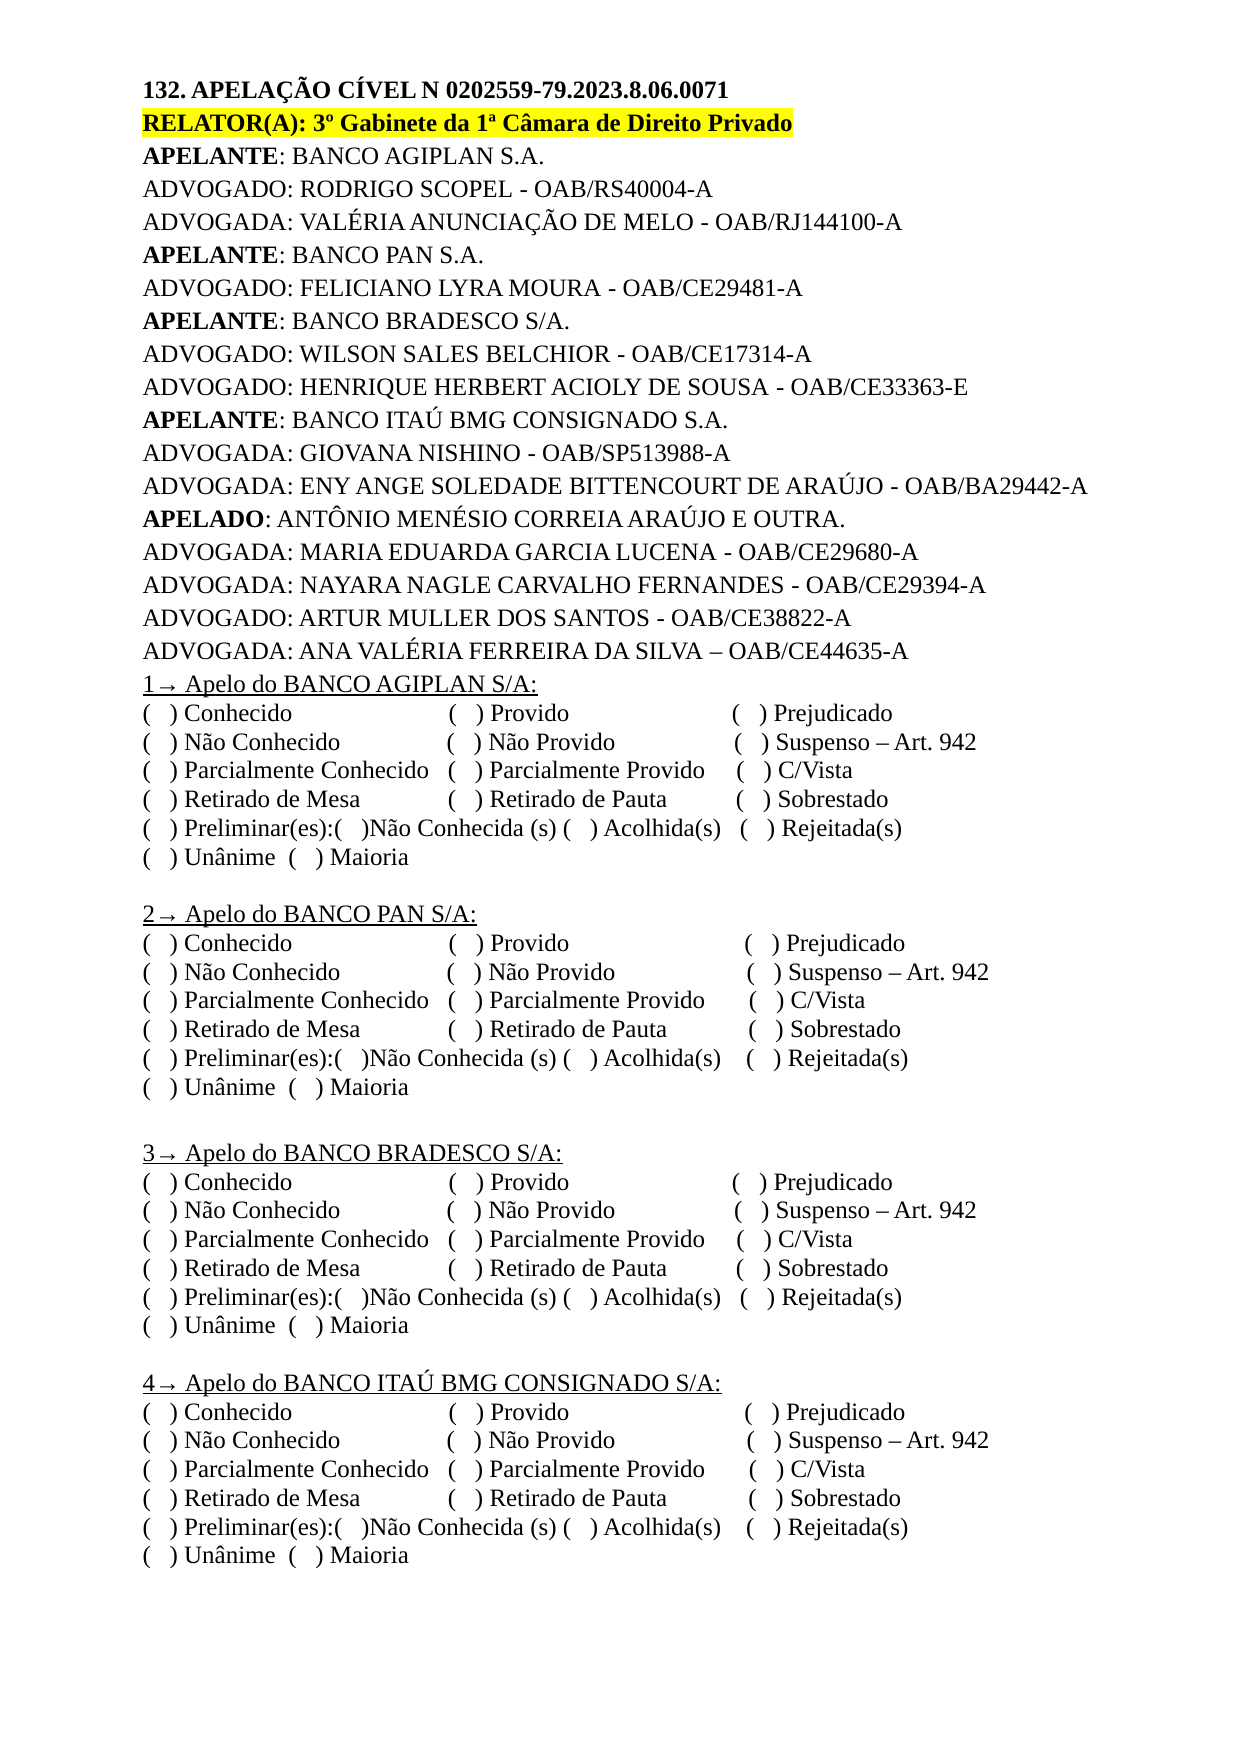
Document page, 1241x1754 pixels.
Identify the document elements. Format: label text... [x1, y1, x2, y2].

text ( ) Preliminar(es):( )Não Conhecida (s) ( ) Acolhida(s) ( ) Rejeitada(s) [142, 813, 1158, 842]
text ( ) Parcialmente Conhecido ( ) Parcialmente Provido ( ) C/Vista [142, 1224, 1158, 1253]
text ( ) Não Conhecido ( ) Não Provido ( ) Suspenso – Art. 942 [142, 727, 1158, 756]
text ( ) Conhecido ( ) Provido ( ) Prejudicado [142, 1397, 1141, 1425]
text 132. APELAÇÃO CÍVEL N 0202559-79.2023.8.06.0071 RELATOR(A): 3º Gabinete da 1ª Câmara de Direito Privado APELANTE: BANCO AGIPLAN S.A. ADVOGADO: RODRIGO SCOPEL - OAB/RS40004-A ADVOGADA: VALÉRIA ANUNCIAÇÃO DE MELO - OAB/RJ144100-A APELANTE: BANCO PAN S.A. ADVOGADO: FELICIANO LYRA MOURA - OAB/CE29481-A APELANTE: BANCO BRADESCO S/A. ADVOGADO: WILSON SALES BELCHIOR - OAB/CE17314-A ADVOGADO: HENRIQUE HERBERT ACIOLY DE SOUSA - OAB/CE33363-E APELANTE: BANCO ITAÚ BMG CONSIGNADO S.A. ADVOGADA: GIOVANA NISHINO - OAB/SP513988-A ADVOGADA: ENY ANGE SOLEDADE BITTENCOURT DE ARAÚJO - OAB/BA29442-A APELADO: ANTÔNIO MENÉSIO CORREIA ARAÚJO E OUTRA. ADVOGADA: MARIA EDUARDA GARCIA LUCENA - OAB/CE29680-A ADVOGADA: NAYARA NAGLE CARVALHO FERNANDES - OAB/CE29394-A ADVOGADO: ARTUR MULLER DOS SANTOS - OAB/CE38822-A ADVOGADA: ANA VALÉRIA FERREIRA DA SILVA – OAB/CE44635-A [142, 75, 1141, 665]
text ( ) Não Conhecido ( ) Não Provido ( ) Suspenso – Art. 942 [142, 1425, 1158, 1454]
text ( ) Retirado de Mesa ( ) Retirado de Pauta ( ) Sobrestado [142, 1014, 1158, 1043]
text ( ) Unânime ( ) Maioria [142, 1310, 1158, 1339]
text ( ) Retirado de Mesa ( ) Retirado de Pauta ( ) Sobrestado [142, 1483, 1158, 1512]
text 3→ Apelo do BANCO BRADESCO S/A: [142, 1138, 1141, 1167]
text ( ) Não Conhecido ( ) Não Provido ( ) Suspenso – Art. 942 [142, 957, 1158, 986]
text ( ) Preliminar(es):( )Não Conhecida (s) ( ) Acolhida(s) ( ) Rejeitada(s) [142, 1282, 1158, 1310]
text ( ) Unânime ( ) Maioria [142, 1540, 1141, 1602]
text ( ) Unânime ( ) Maioria [142, 842, 1158, 871]
text ( ) Parcialmente Conhecido ( ) Parcialmente Provido ( ) C/Vista [142, 756, 1158, 784]
text 1→ Apelo do BANCO AGIPLAN S/A: [142, 669, 1141, 698]
text ( ) Conhecido ( ) Provido ( ) Prejudicado [142, 1167, 1141, 1195]
text 2→ Apelo do BANCO PAN S/A: [142, 899, 1141, 928]
text ( ) Preliminar(es):( )Não Conhecida (s) ( ) Acolhida(s) ( ) Rejeitada(s) [142, 1043, 1158, 1072]
text ( ) Retirado de Mesa ( ) Retirado de Pauta ( ) Sobrestado [142, 784, 1158, 813]
text ( ) Parcialmente Conhecido ( ) Parcialmente Provido ( ) C/Vista [142, 986, 1158, 1014]
text ( ) Parcialmente Conhecido ( ) Parcialmente Provido ( ) C/Vista [142, 1454, 1158, 1483]
text ( ) Não Conhecido ( ) Não Provido ( ) Suspenso – Art. 942 [142, 1195, 1158, 1224]
text 4→ Apelo do BANCO ITAÚ BMG CONSIGNADO S/A: [142, 1368, 1141, 1397]
text ( ) Conhecido ( ) Provido ( ) Prejudicado [142, 928, 1141, 957]
text ( ) Conhecido ( ) Provido ( ) Prejudicado [142, 698, 1141, 727]
text ( ) Unânime ( ) Maioria [142, 1072, 1141, 1101]
text ( ) Retirado de Mesa ( ) Retirado de Pauta ( ) Sobrestado [142, 1253, 1158, 1282]
text ( ) Preliminar(es):( )Não Conhecida (s) ( ) Acolhida(s) ( ) Rejeitada(s) [142, 1512, 1158, 1540]
